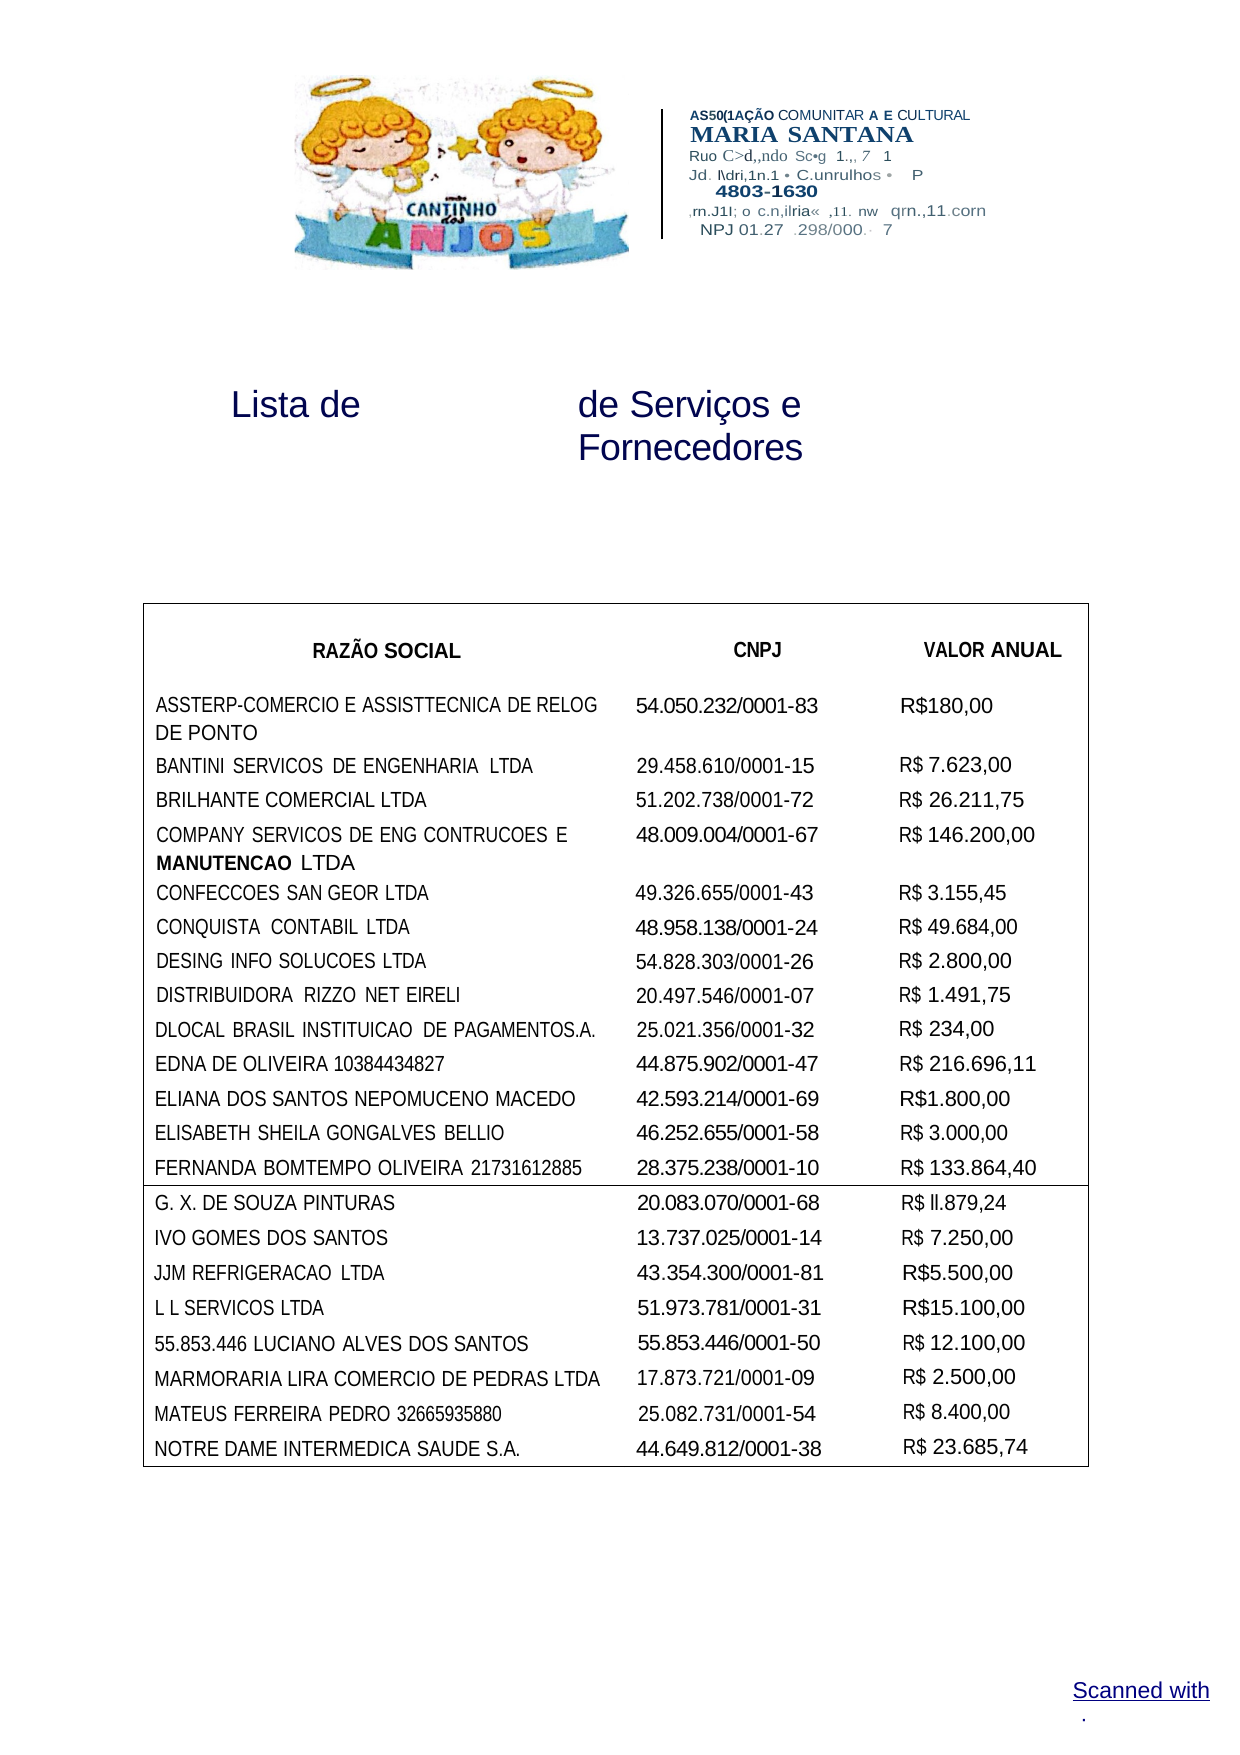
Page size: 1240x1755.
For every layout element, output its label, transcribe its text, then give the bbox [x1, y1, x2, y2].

text CONFECCOES SAN GEOR LTDA [156, 879, 625, 905]
text IVO GOMES DOS SANTOS [154, 1225, 625, 1250]
text 51.973.781/0001-31 [637, 1294, 889, 1320]
text G. X. DE SOUZA PINTURAS [154, 1190, 625, 1215]
text R$ ll.879,24 [901, 1189, 1088, 1215]
text 44.649.812/0001-38 [636, 1436, 889, 1461]
text L L SERVICOS LTDA [154, 1295, 625, 1320]
text R$ 146.200,00 [899, 821, 1088, 847]
text 25.082.731/0001-54 [638, 1401, 889, 1426]
text R$ 7.623,00 [899, 752, 1088, 777]
text 54.050.232/0001-83 [636, 693, 889, 718]
text R$5.500,00 [902, 1259, 1088, 1285]
text 54.828.303/0001-26 [636, 949, 889, 974]
text Jd. l\dri,1n.1 • C.unrulhos • P [689, 167, 998, 183]
text 43.354.300/0001-81 [637, 1259, 889, 1285]
text MARIA SANTANA [690, 124, 998, 148]
text ,rn.J1I; o c.n,ilria« ,11. nw qrn.,11.corn NPJ 01.27 .298/000.· 7 [688, 202, 998, 238]
text R$ 2.500,00 [902, 1364, 1088, 1389]
text CONQUISTA CONTABIL LTDA [156, 914, 625, 939]
text 4803-1630 [715, 183, 998, 202]
text DESING INFO SOLUCOES LTDA [156, 948, 625, 973]
text 42.593.214/0001-69 [636, 1086, 889, 1111]
text R$ 3.155,45 [898, 879, 1088, 905]
text BANTINI SERVICOS DE ENGENHARIA LTDA [156, 753, 625, 778]
text Scanned with [1072, 1677, 1210, 1700]
text 48.009.004/0001-67 [636, 821, 889, 847]
text 55.853.446 LUCIANO ALVES DOS SANTOS [154, 1331, 625, 1356]
text Lista de Prestadores [231, 382, 565, 427]
text 49.326.655/0001-43 [635, 880, 889, 905]
text MARMORARIA LIRA COMERCIO DE PEDRAS LTDA [154, 1366, 625, 1391]
text R$ 234,00 [899, 1016, 1088, 1041]
text R$15.100,00 [902, 1294, 1088, 1320]
text MANUTENCAO LTDA [156, 849, 625, 875]
text R$ 3.000,00 [900, 1120, 1088, 1146]
text RAZÃO SOCIAL [149, 638, 625, 663]
text DLOCAL BRASIL INSTITUICAO DE PAGAMENTOS.A. [155, 1017, 625, 1042]
text ELIANA DOS SANTOS NEPOMUCENO MACEDO [154, 1086, 625, 1111]
text R$ 23.685,74 [903, 1434, 1088, 1459]
text 44.875.902/0001-47 [636, 1051, 889, 1076]
text CamScanner· [1080, 1706, 1210, 1726]
text COMPANY SERVICOS DE ENG CONTRUCOES E [156, 822, 625, 847]
text 20.083.070/0001-68 [637, 1190, 889, 1215]
text ELISABETH SHEILA GONGALVES BELLIO [154, 1120, 625, 1146]
text EDNA DE OLIVEIRA 10384434827 [155, 1051, 625, 1076]
text R$ 7.250,00 [901, 1224, 1088, 1250]
text 55.853.446/0001-50 [637, 1329, 889, 1355]
text ASSTERP-COMERCIO E ASSISTTECNICA DE RELOG DE PONTO [155, 692, 621, 746]
text NOTRE DAME INTERMEDICA SAUDE S.A. [154, 1436, 625, 1461]
text 46.252.655/0001-58 [636, 1120, 889, 1146]
text JJM REFRIGERACAO LTDA [154, 1260, 625, 1285]
text R$ 26.211,75 [899, 787, 1088, 812]
text FERNANDA BOMTEMPO OLIVEIRA 21731612885 [154, 1155, 625, 1181]
text 20.497.546/0001-07 [636, 983, 889, 1008]
text Ruo C>d,,ndo Sc•g 1.,, 7 1 [689, 148, 998, 165]
text R$ 133.864,40 [900, 1155, 1088, 1180]
text R$180,00 [900, 693, 1088, 718]
text 17.873.721/0001-09 [637, 1365, 889, 1390]
text R$ 12.100,00 [902, 1329, 1088, 1355]
text MATEUS FERREIRA PEDRO 32665935880 [154, 1401, 625, 1426]
text R$1.800,00 [899, 1085, 1088, 1111]
text de Serviços e Fornecedores [578, 382, 1033, 468]
text R$ 8.400,00 [903, 1399, 1088, 1424]
text DISTRIBUIDORA RIZZO NET EIRELI [156, 982, 625, 1007]
text CNPJ [626, 637, 889, 662]
text 48.958.138/0001-24 [635, 914, 889, 940]
text AS50(1AÇÃO COMUNITAR A E CULTURAL [689, 107, 998, 124]
text R$ 216.696,11 [899, 1051, 1088, 1076]
text R$ 1.491,75 [899, 982, 1088, 1007]
text BRILHANTE COMERCIAL LTDA [156, 787, 625, 812]
text 13.737.025/0001-14 [636, 1224, 889, 1250]
text 28.375.238/0001-10 [636, 1155, 889, 1180]
text R$ 2.800,00 [898, 948, 1088, 973]
text R$ 49.684,00 [898, 914, 1088, 939]
text 29.458.610/0001-15 [636, 753, 889, 778]
text VALOR ANUAL [923, 637, 1088, 662]
text 25.021.356/0001-32 [636, 1017, 889, 1042]
text 51.202.738/0001-72 [636, 787, 889, 812]
